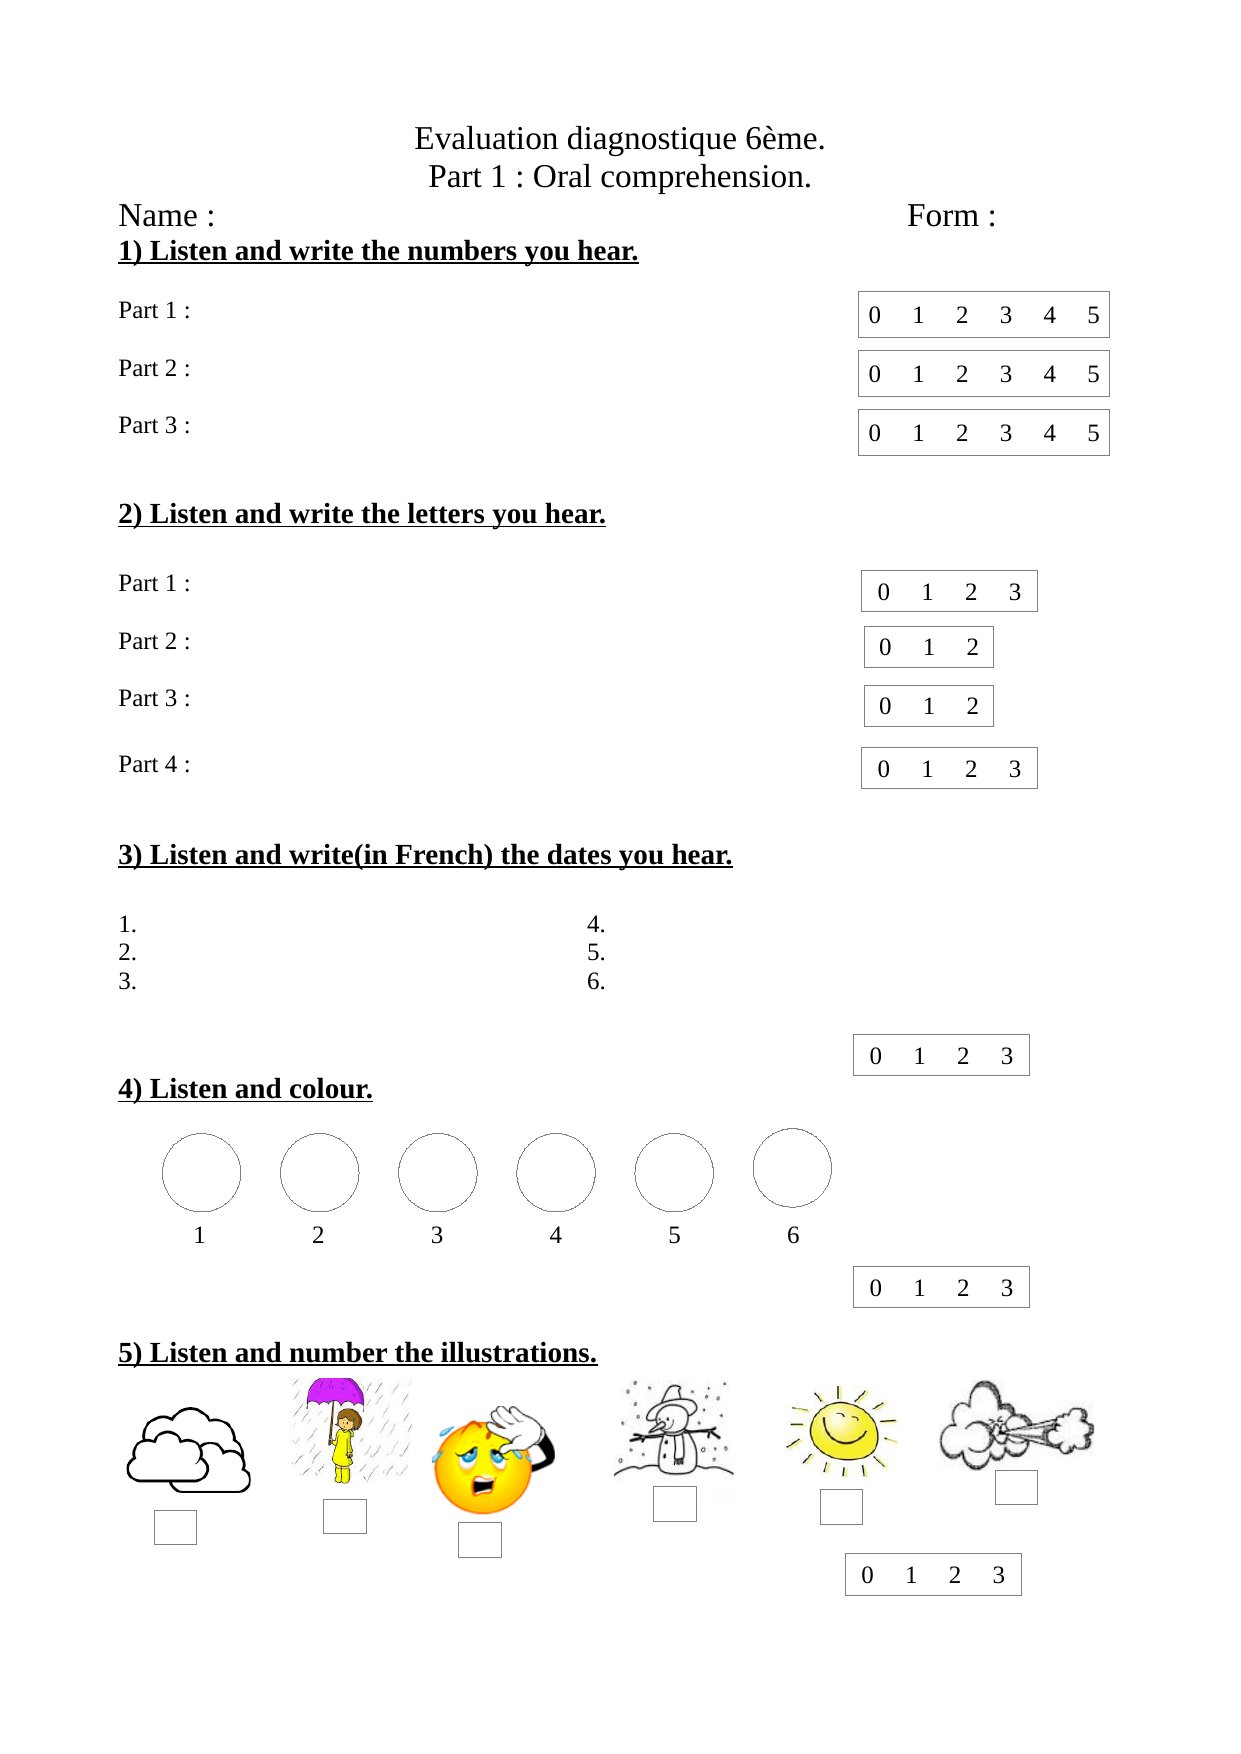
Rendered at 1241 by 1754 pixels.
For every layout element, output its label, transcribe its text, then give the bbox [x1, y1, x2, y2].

text 2) Listen and write the letters you hear. Part 1 : 0 1 2 3 Part 2 : Part 3 : 0 1 2 Part 4 : 0 1 2 3 3) Listen and write(in French) the dates you hear. 1. 4. [118, 439, 1122, 937]
picture [938, 1379, 1095, 1471]
picture [786, 1386, 898, 1477]
text Name : Form : [118, 195, 1122, 233]
text 1 2 3 4 5 6 0 1 2 3 5) Listen and number the illustrations. [118, 1105, 1122, 1553]
text 0 1 2 3 [118, 1553, 1122, 1629]
picture [126, 1407, 251, 1493]
text 1) Listen and write the numbers you hear. Part 1 : 0 1 2 3 4 5 Part 2 : 0 1 2 3 4 5 Part 3 : 0 1 2 3 4 5 [118, 233, 1122, 439]
picture [613, 1380, 734, 1507]
picture [431, 1406, 556, 1515]
text Part 1 : Oral comprehension. [118, 156, 1122, 195]
text 2. 5. 3. 6. 0 1 2 3 [118, 937, 1122, 1072]
text 4) Listen and colour. [118, 1072, 1122, 1105]
picture [289, 1378, 414, 1484]
text Evaluation diagnostique 6ème. [118, 118, 1122, 156]
